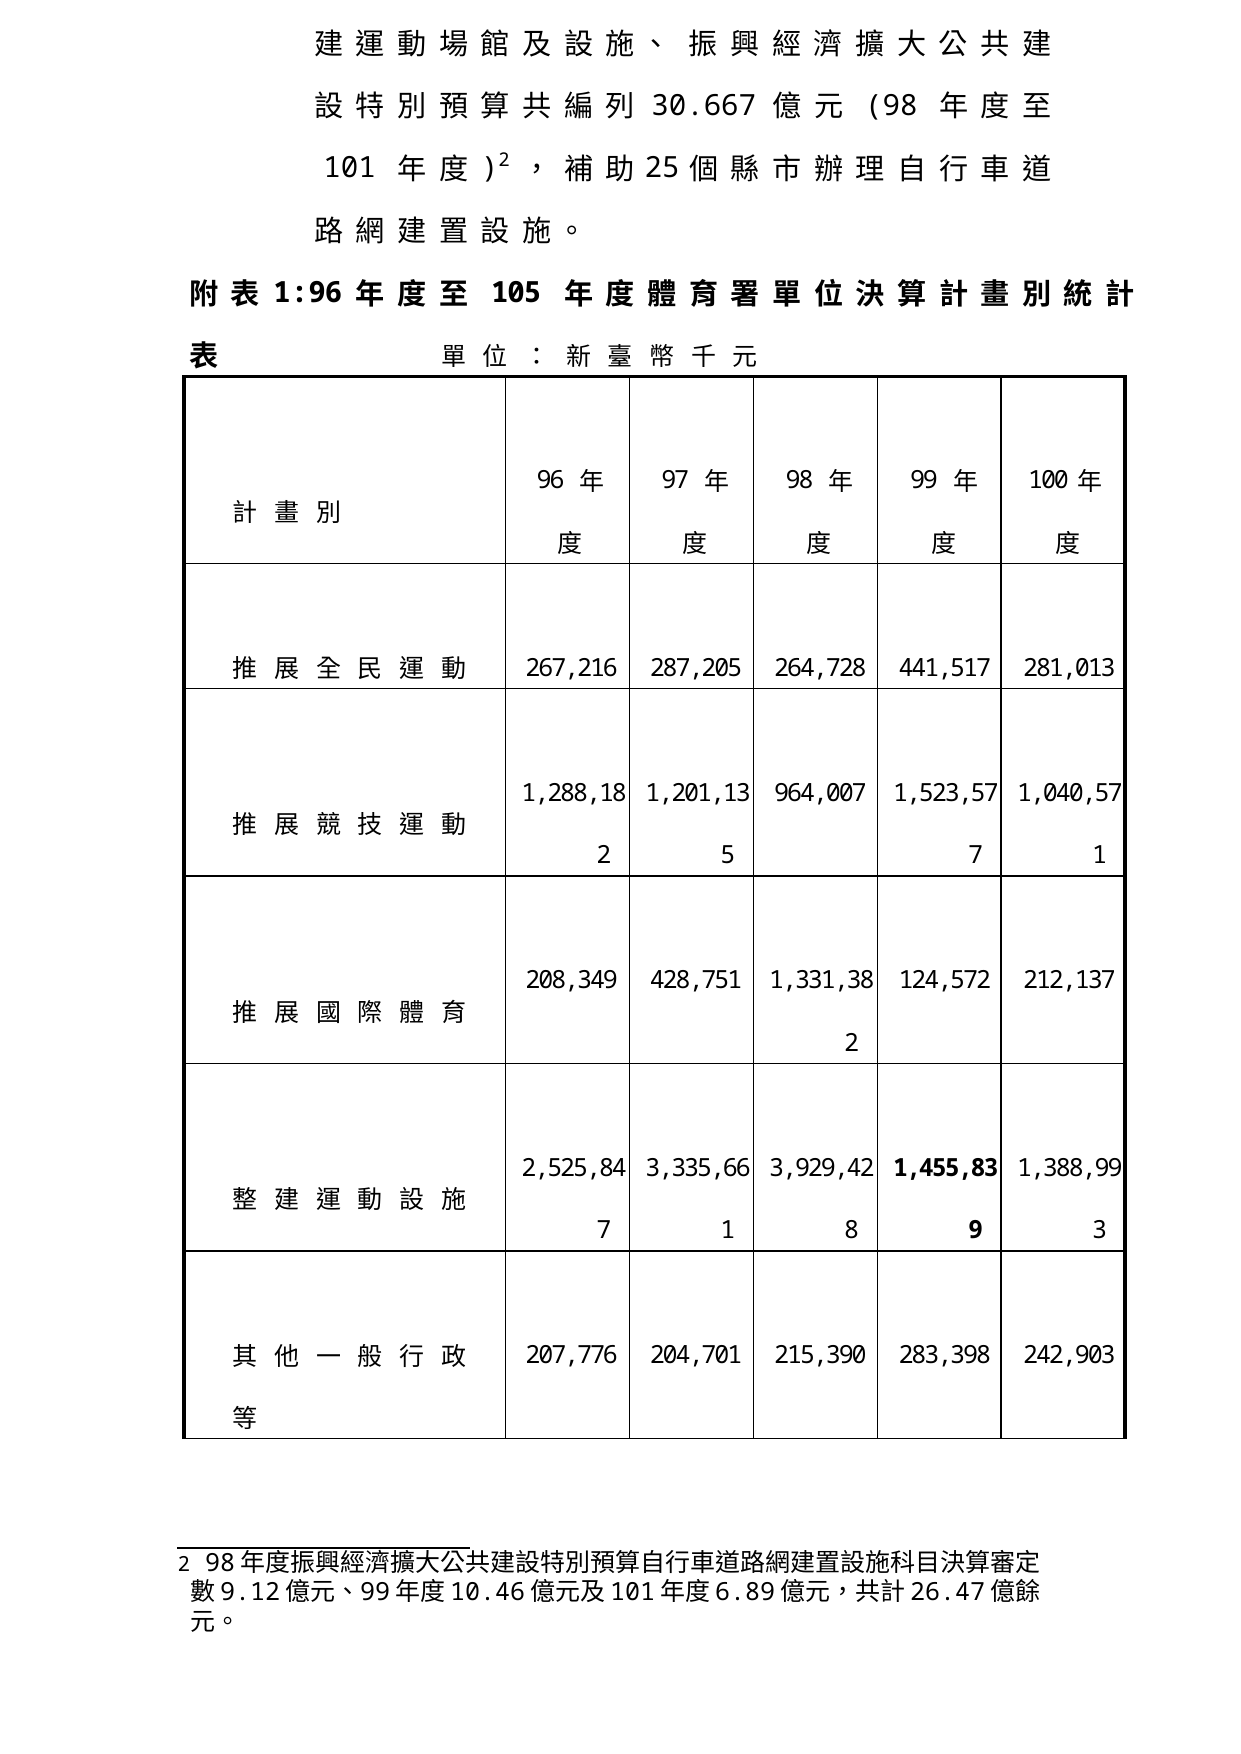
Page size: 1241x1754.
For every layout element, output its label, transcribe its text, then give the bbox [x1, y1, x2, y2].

table_cell 整建運動設施 [186, 1064, 505, 1250]
table_cell 3,335,661 [630, 1064, 753, 1250]
table_cell 441,517 [878, 564, 1000, 687]
table_cell 428,751 [630, 877, 753, 1062]
table_cell 2,525,847 [506, 1064, 629, 1250]
table_cell 212,137 [1002, 877, 1123, 1062]
table_cell 1,455,839 [878, 1064, 1000, 1250]
table_cell 1,388,993 [1002, 1064, 1123, 1250]
table_cell 215,390 [754, 1252, 877, 1437]
table_cell 207,776 [506, 1252, 629, 1437]
table_cell 267,216 [506, 564, 629, 687]
text 98年度振興經濟擴大公共建設特別預算自行車道路網建置設施科目決算審定數9.12億元、99年度10.46億元及101年度6.89億元，共計26.47億餘元。 [177, 1548, 1063, 1636]
table_cell 3,929,428 [754, 1064, 877, 1250]
table_header 98年度 [754, 378, 877, 562]
table_cell 推展全民運動 [186, 564, 505, 687]
table_cell 124,572 [878, 877, 1000, 1062]
table_cell 其他一般行政等 [186, 1252, 505, 1437]
table_cell 1,288,182 [506, 689, 629, 875]
table_header 計畫別 [186, 378, 505, 562]
table_cell 964,007 [754, 689, 877, 875]
table_header 97年度 [630, 378, 753, 562]
table_cell 264,728 [754, 564, 877, 687]
table_cell 281,013 [1002, 564, 1123, 687]
table_cell 1,331,382 [754, 877, 877, 1062]
table_cell 204,701 [630, 1252, 753, 1437]
table_cell 1,201,135 [630, 689, 753, 875]
table_cell 1,523,577 [878, 689, 1000, 875]
table_header 100年度 [1002, 378, 1123, 562]
table_cell 1,040,571 [1002, 689, 1123, 875]
table_cell 208,349 [506, 877, 629, 1062]
text 附表1:96年度至105年度體育署單位決算計畫別統計表 單位：新臺幣千元 [183, 250, 1158, 375]
table_cell 287,205 [630, 564, 753, 687]
table_header 99年度 [878, 378, 1000, 562]
table_cell 推展競技運動 [186, 689, 505, 875]
text 近10年度(96年度至105年度)體育署單位決算大多用於整建運動設施，每年度經費介於14.55億元至49.03億元，其中97年度、101年度及104年度皆超過單位決算之6成(詳附表1)；如就用途別分析，近5年來各年度單位決算之6成至8成以上用於獎補助費科目，而該科目6成至7成以上，係補助地方政府(詳附表2)；另亦編列特別預算挹注運動建設經費，如擴大公共建設投資計畫特別預算於97年度編列51.81億元，補助地方政府興(整)建運動場館及設施、振興經濟擴大公共建設特別預算共編列30.667億元(98年度至101年度)，補助25個縣市辦理自行車道路網建置設施。 [271, 0, 1058, 250]
table_cell 推展國際體育 [186, 877, 505, 1062]
table_header 96年度 [506, 378, 629, 562]
table_cell 242,903 [1002, 1252, 1123, 1437]
table_cell 283,398 [878, 1252, 1000, 1437]
